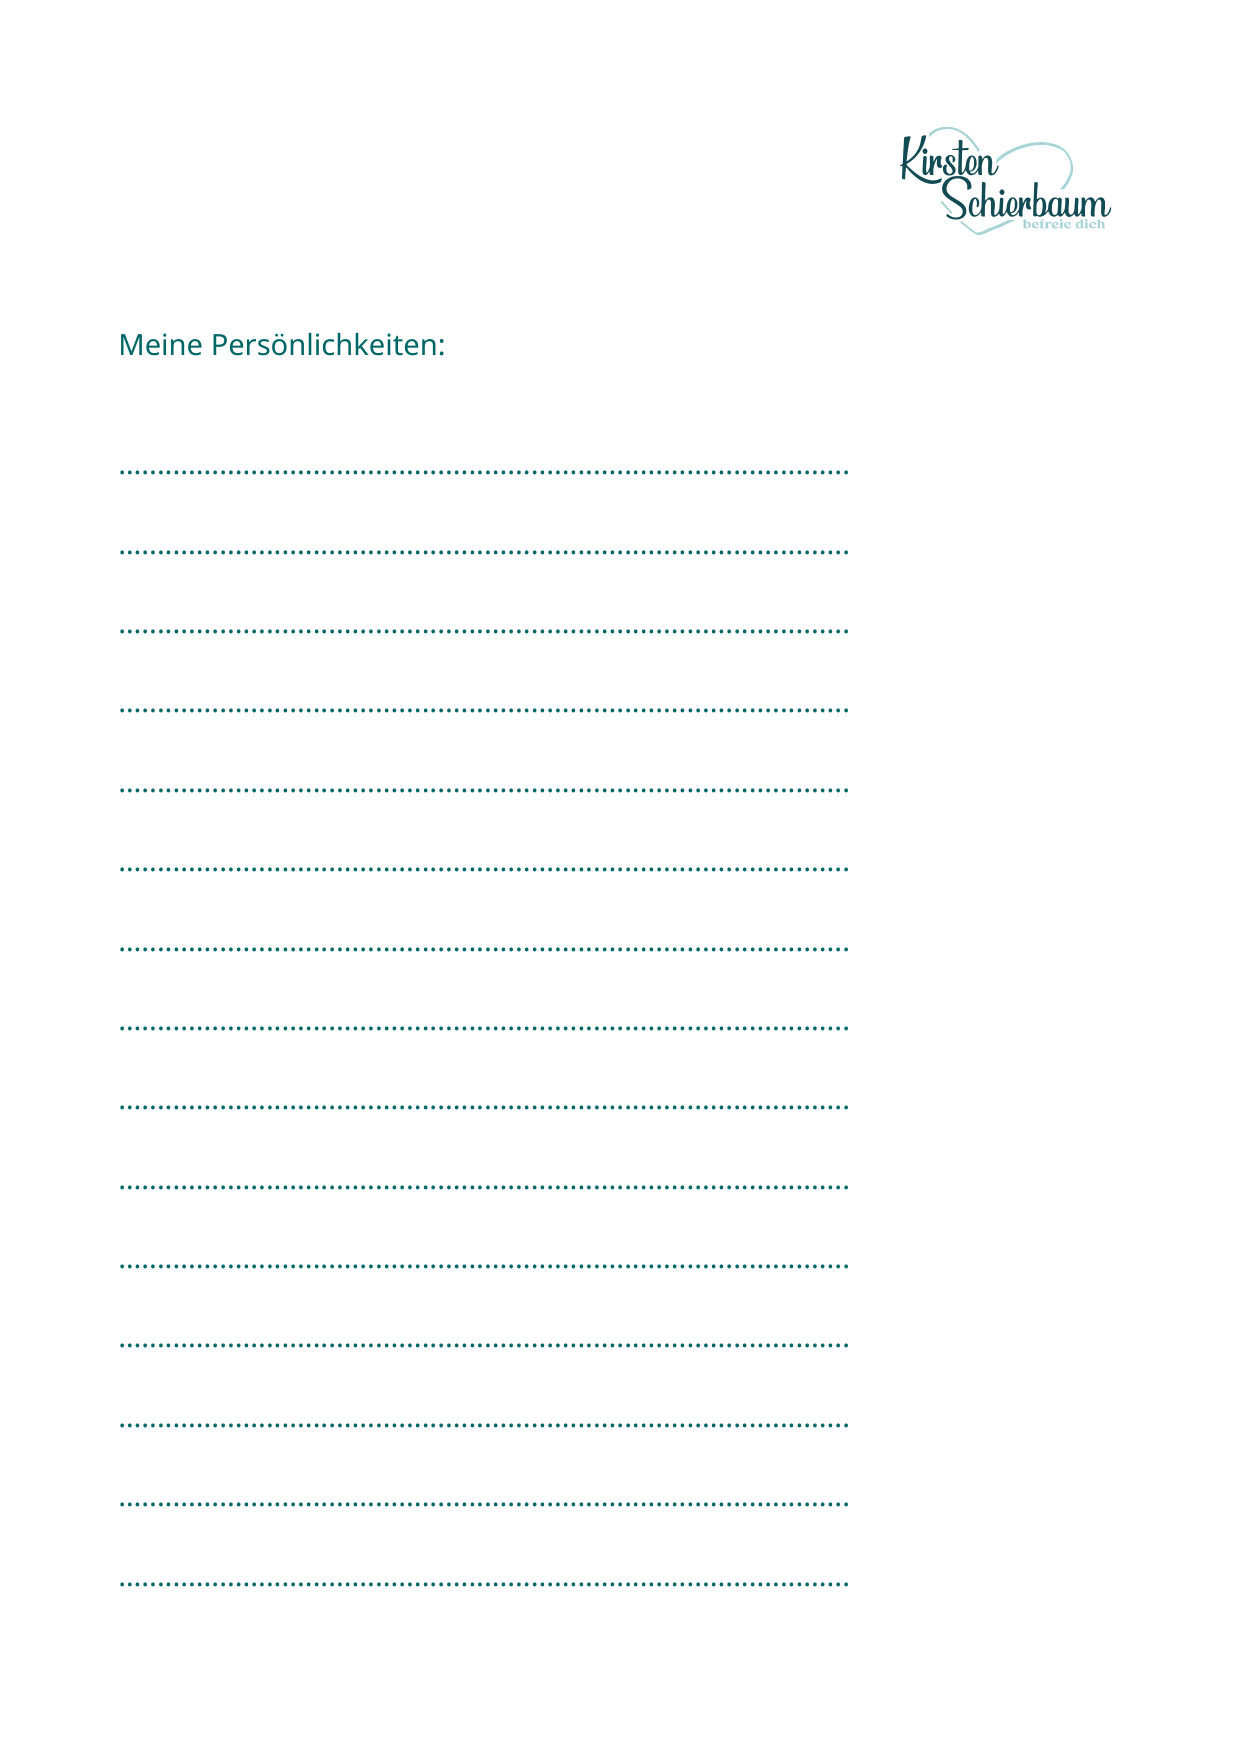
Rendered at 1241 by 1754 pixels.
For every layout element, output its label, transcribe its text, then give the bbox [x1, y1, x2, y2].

text …........................................................................................... [118, 1317, 1122, 1356]
text …........................................................................................... [118, 1078, 1122, 1118]
text …........................................................................................... [118, 1396, 1122, 1436]
text Meine Persönlichkeiten: [118, 118, 1122, 364]
text …........................................................................................... [118, 999, 1122, 1039]
text …........................................................................................... [118, 920, 1122, 959]
text …........................................................................................... [118, 602, 1122, 642]
text …........................................................................................... [118, 1237, 1122, 1277]
text …........................................................................................... [118, 761, 1122, 801]
text …........................................................................................... [118, 1555, 1122, 1594]
text …........................................................................................... [118, 523, 1122, 563]
picture [888, 118, 1123, 325]
text …........................................................................................... [118, 443, 1122, 483]
text …........................................................................................... [118, 840, 1122, 880]
text …........................................................................................... [118, 1475, 1122, 1515]
text …........................................................................................... [118, 682, 1122, 721]
text …........................................................................................... [118, 1158, 1122, 1198]
